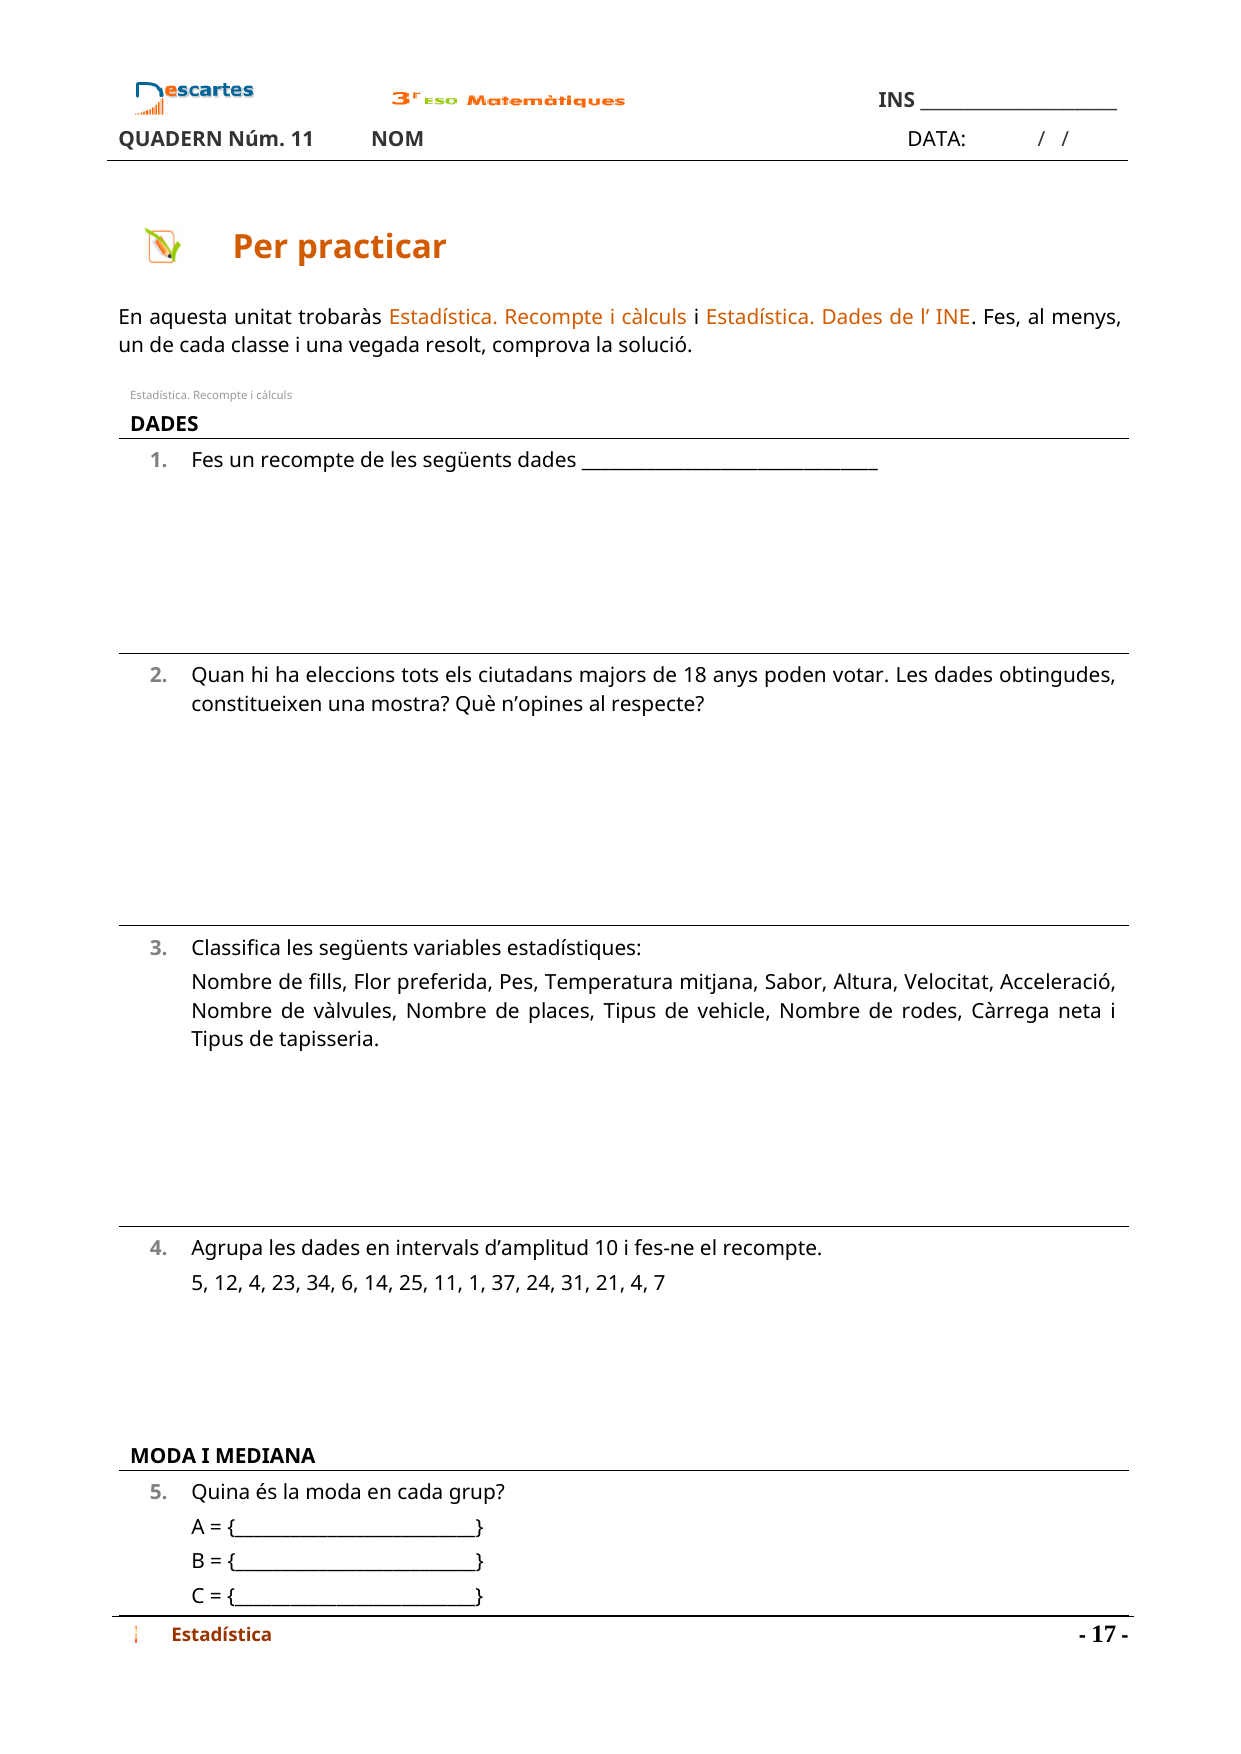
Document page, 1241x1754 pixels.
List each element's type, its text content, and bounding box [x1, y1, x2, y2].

table_cell Agrupa les dades en intervals d’amplitud 10 i fes-ne el recompte. 5, 12, 4, 23, 34, 6, 14, 25, 11, 1, 37, 24, 31, 21, 4, 7 [119, 1227, 1129, 1296]
table_cell Quina és la moda en cada grup? A = {__________________________} B = {__________________________} C = {__________________________} [119, 1471, 1129, 1615]
table_header Per practicar [221, 218, 1129, 273]
table_cell Classifica les següents variables estadístiques: Nombre de fills, Flor preferida, Pes, Temperatura mitjana, Sabor, Altura, Velocitat, Acceleració, Nombre de vàlvules, Nombre de places, Tipus de vehicle, Nombre de rodes, Càrrega neta i Tipus de tapisseria. [119, 926, 1129, 1053]
table_cell Quan hi ha eleccions tots els ciutadans majors de 18 anys poden votar. Les dades obtingudes, constitueixen una mostra? Què n’opines al respecte? [119, 654, 1129, 717]
table_cell [119, 717, 1129, 925]
picture [143, 226, 183, 265]
table_cell [119, 480, 1129, 653]
table_cell [119, 1053, 1129, 1226]
text En aquesta unitat trobaràs Estadística. Recompte i càlculs i Estadística. Dades de l’ INE. Fes, al menys, un de cada classe i una vegada resolt, comprova la solució. [118, 302, 1122, 359]
table_cell Fes un recompte de les següents dades ________________________________ [119, 439, 1129, 479]
picture [134, 82, 257, 115]
table_header [115, 218, 221, 273]
table_header Estadística. Recompte i càlculs DADES [119, 387, 1129, 438]
table_header [1129, 218, 1134, 273]
picture [134, 1625, 138, 1643]
table_cell MODA I MEDIANA [119, 1296, 1129, 1470]
